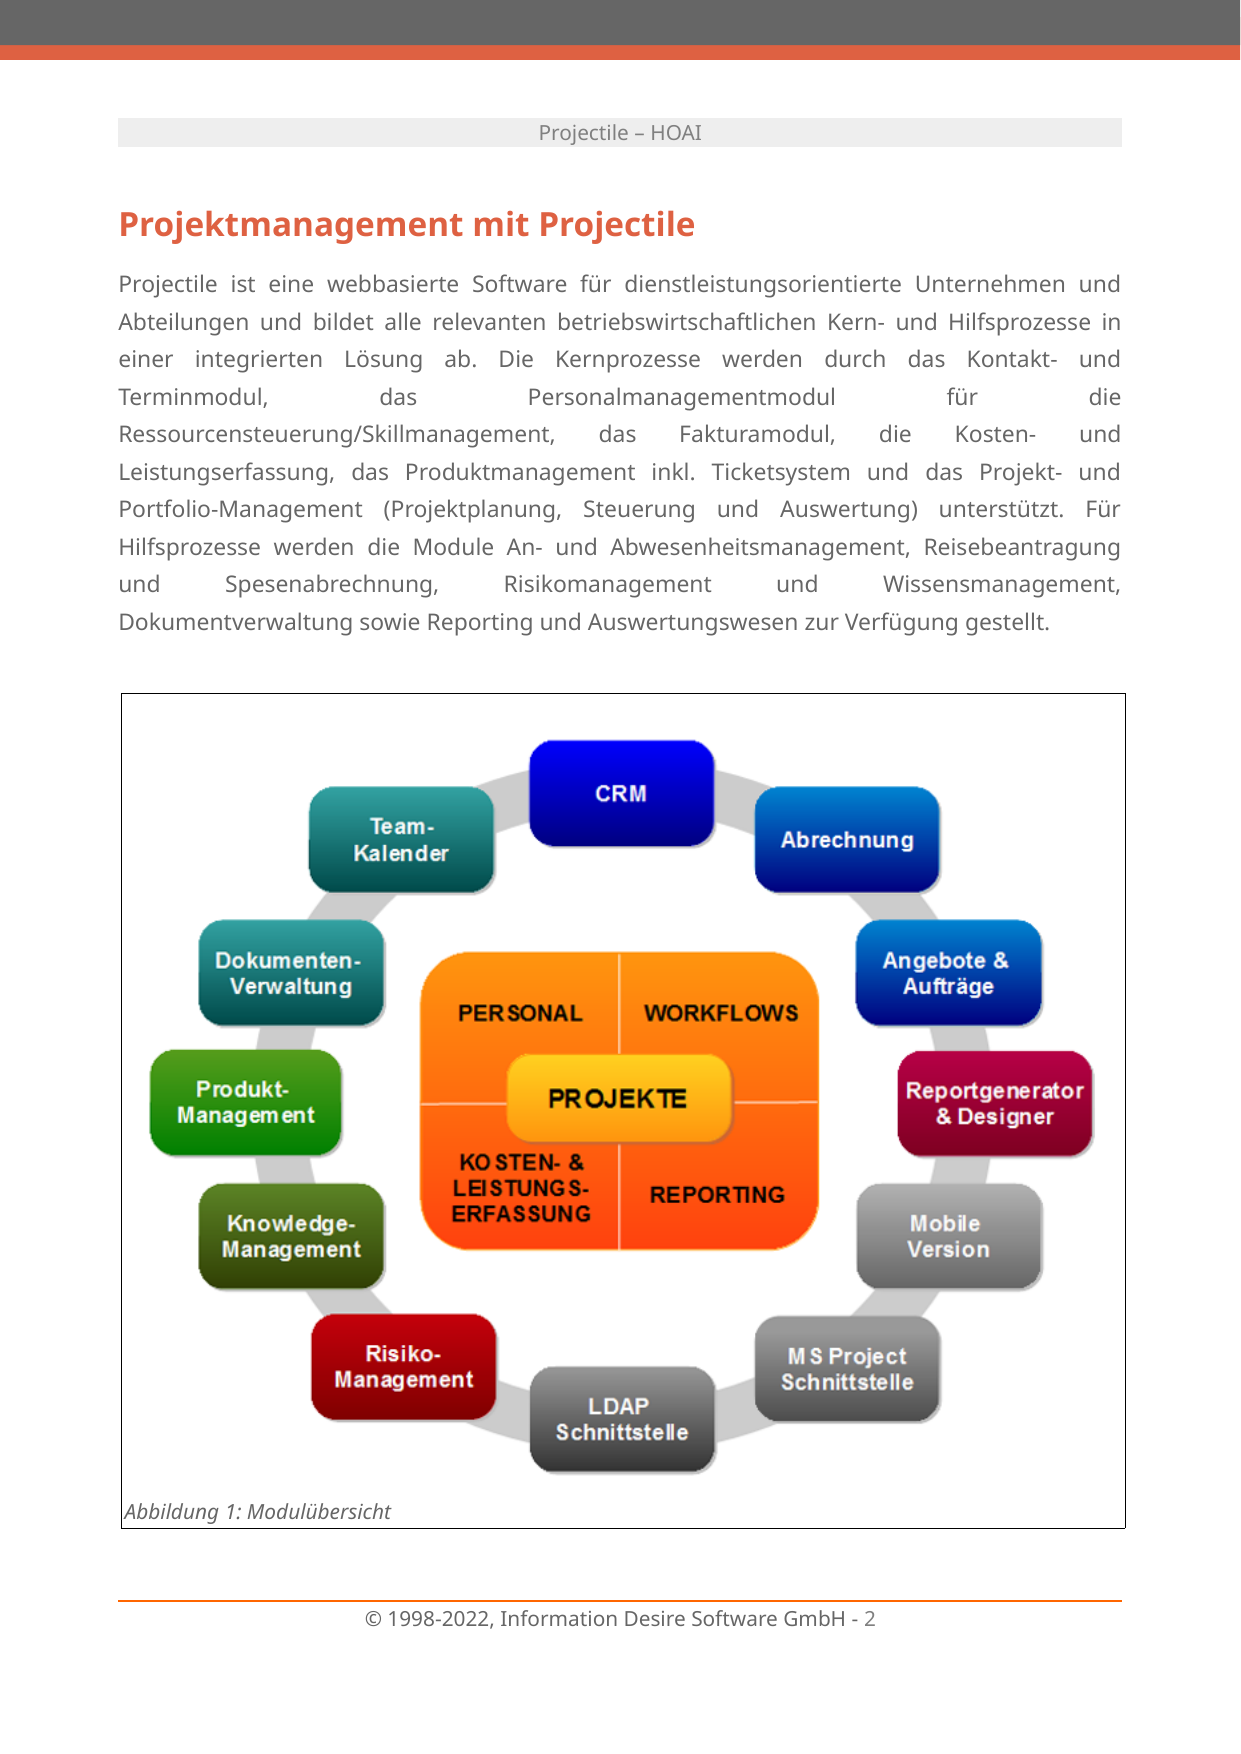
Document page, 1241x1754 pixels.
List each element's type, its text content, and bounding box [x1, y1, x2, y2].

subtitle Projektmanagement mit Projectile [118, 201, 1122, 246]
text Abbildung 1: Modulübersicht [124, 1497, 1122, 1525]
picture [124, 708, 1123, 1497]
text Projectile ist eine webbasierte Software für dienstleistungsorientierte Unternehmen und Abteilungen und bildet alle relevanten betriebswirtschaftlichen Kern- und Hilfsprozesse in einer integrierten Lösung ab. Die Kernprozesse werden durch das Kontakt- und Terminmodul, das Personalmanagementmodul für die Ressourcensteuerung/Skillmanagement, das Fakturamodul, die Kosten- und Leistungserfassung, das Produktmanagement inkl. Ticketsystem und das Projekt- und Portfolio-Management (Projektplanung, Steuerung und Auswertung) unterstützt. Für Hilfsprozesse werden die Module An- und Abwesenheitsmanagement, Reisebeantragung und Spesenabrechnung, Risikomanagement und Wissensmanagement, Dokumentverwaltung sowie Reporting und Auswertungswesen zur Verfügung gestellt. [118, 268, 1122, 637]
